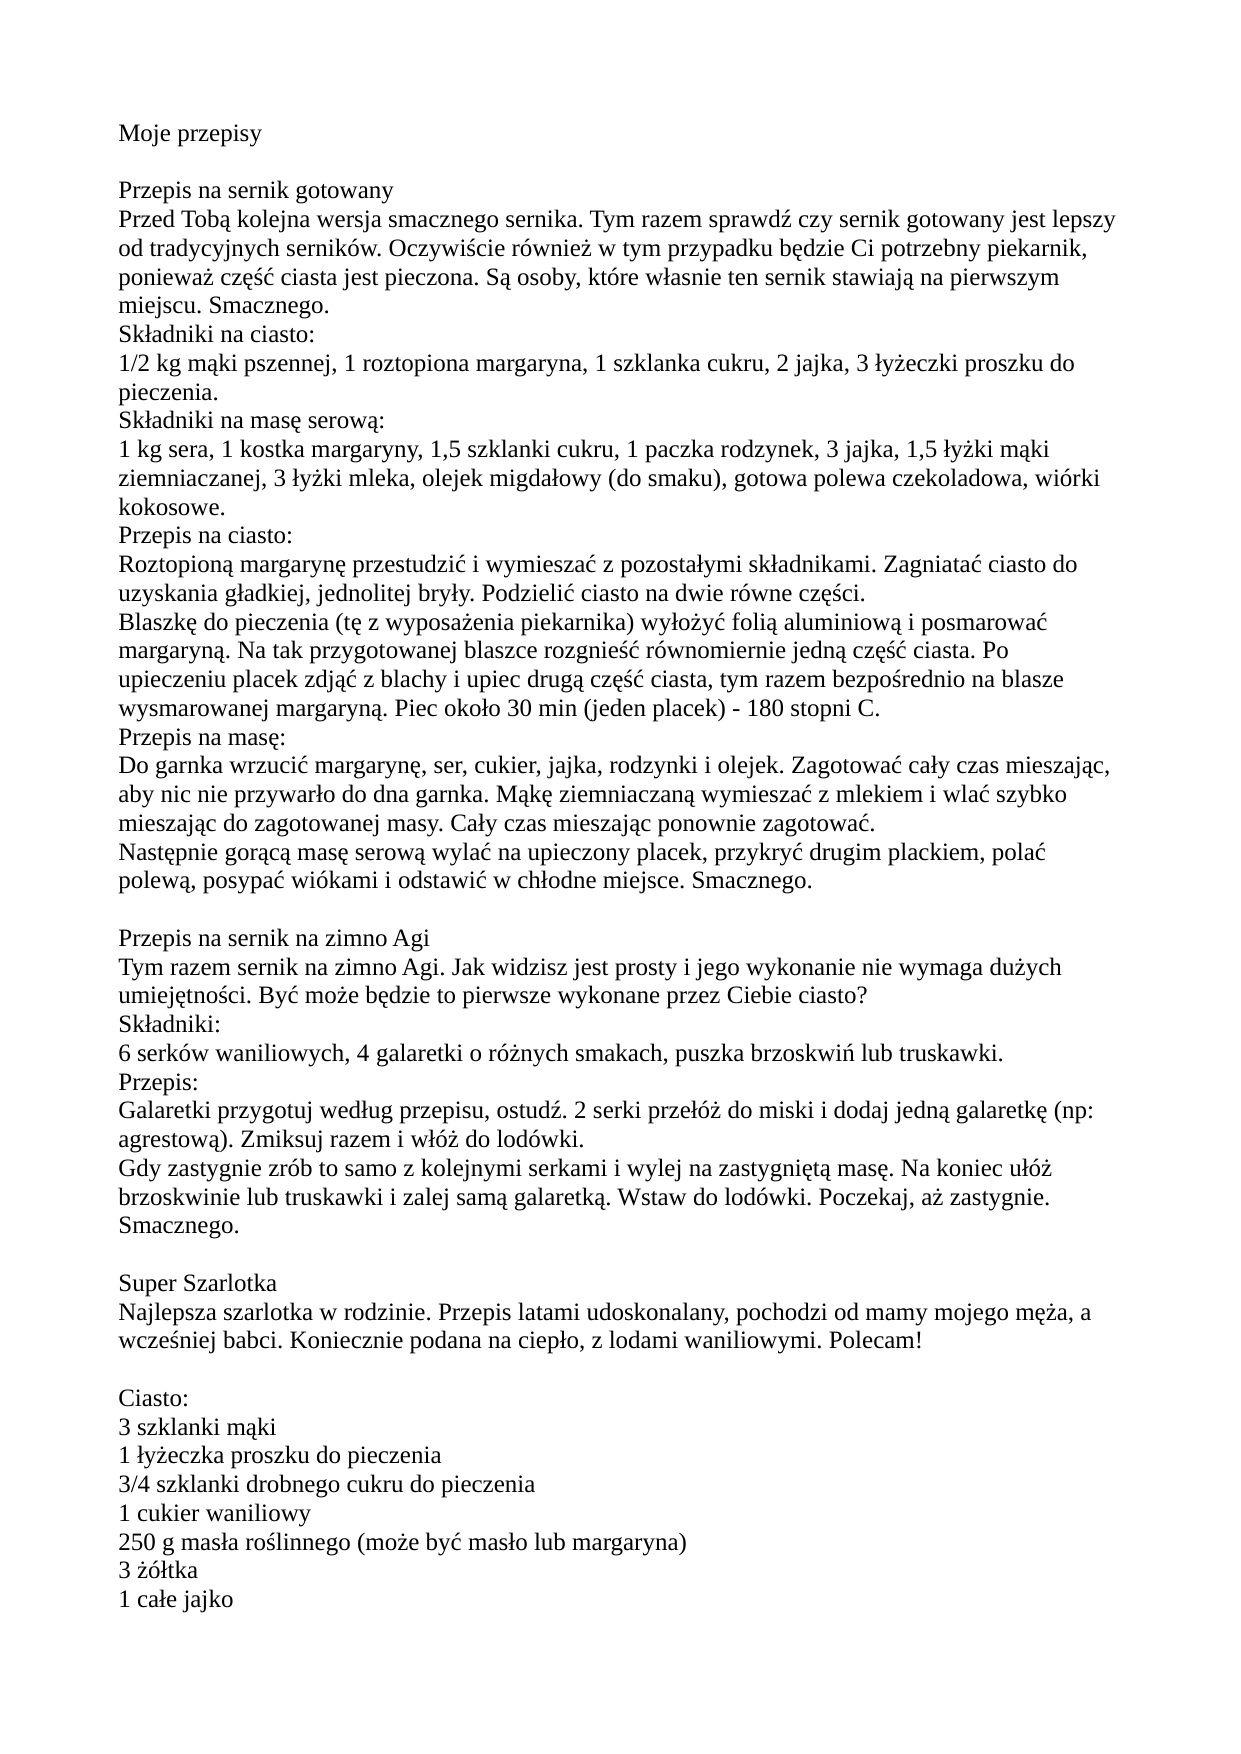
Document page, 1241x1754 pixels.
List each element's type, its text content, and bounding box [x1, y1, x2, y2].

text Blaszkę do pieczenia (tę z wyposażenia piekarnika) wyłożyć folią aluminiową i posmarować margaryną. Na tak przygotowanej blaszce rozgnieść równomiernie jedną część ciasta. Po upieczeniu placek zdjąć z blachy i upiec drugą część ciasta, tym razem bezpośrednio na blasze wysmarowanej margaryną. Piec około 30 min (jeden placek) - 180 stopni C. [118, 607, 1122, 722]
text Ciasto: [118, 1383, 1122, 1412]
text Przepis na sernik na zimno Agi [118, 923, 1122, 952]
text Moje przepisy [118, 118, 1122, 147]
text Gdy zastygnie zrób to samo z kolejnymi serkami i wylej na zastygniętą masę. Na koniec ułóż brzoskwinie lub truskawki i zalej samą galaretką. Wstaw do lodówki. Poczekaj, aż zastygnie. Smacznego. [118, 1153, 1122, 1239]
text Przepis na masę: [118, 722, 1122, 751]
text Super Szarlotka [118, 1268, 1122, 1297]
text Przepis na sernik gotowany [118, 176, 1122, 204]
text Przepis: [118, 1067, 1122, 1096]
text 3 szklanki mąki 1 łyżeczka proszku do pieczenia 3/4 szklanki drobnego cukru do pieczenia 1 cukier waniliowy 250 g masła roślinnego (może być masło lub margaryna) 3 żółtka 1 całe jajko [118, 1412, 1122, 1613]
text 1/2 kg mąki pszennej, 1 roztopiona margaryna, 1 szklanka cukru, 2 jajka, 3 łyżeczki proszku do pieczenia. [118, 348, 1122, 406]
text Składniki na ciasto: [118, 319, 1122, 348]
text Przed Tobą kolejna wersja smacznego sernika. Tym razem sprawdź czy sernik gotowany jest lepszy od tradycyjnych serników. Oczywiście również w tym przypadku będzie Ci potrzebny piekarnik, ponieważ część ciasta jest pieczona. Są osoby, które własnie ten sernik stawiają na pierwszym miejscu. Smacznego. [118, 204, 1122, 319]
text Składniki: [118, 1009, 1122, 1038]
text 6 serków waniliowych, 4 galaretki o różnych smakach, puszka brzoskwiń lub truskawki. [118, 1038, 1122, 1067]
text Składniki na masę serową: [118, 406, 1122, 434]
text Najlepsza szarlotka w rodzinie. Przepis latami udoskonalany, pochodzi od mamy mojego męża, a wcześniej babci. Koniecznie podana na ciepło, z lodami waniliowymi. Polecam! [118, 1297, 1122, 1354]
text Do garnka wrzucić margarynę, ser, cukier, jajka, rodzynki i olejek. Zagotować cały czas mieszając, aby nic nie przywarło do dna garnka. Mąkę ziemniaczaną wymieszać z mlekiem i wlać szybko mieszając do zagotowanej masy. Cały czas mieszając ponownie zagotować. [118, 751, 1122, 837]
text Przepis na ciasto: [118, 521, 1122, 549]
text Roztopioną margarynę przestudzić i wymieszać z pozostałymi składnikami. Zagniatać ciasto do uzyskania gładkiej, jednolitej bryły. Podzielić ciasto na dwie równe części. [118, 549, 1122, 607]
text Tym razem sernik na zimno Agi. Jak widzisz jest prosty i jego wykonanie nie wymaga dużych umiejętności. Być może będzie to pierwsze wykonane przez Ciebie ciasto? [118, 952, 1122, 1009]
text Galaretki przygotuj według przepisu, ostudź. 2 serki przełóż do miski i dodaj jedną galaretkę (np: agrestową). Zmiksuj razem i włóż do lodówki. [118, 1096, 1122, 1153]
text 1 kg sera, 1 kostka margaryny, 1,5 szklanki cukru, 1 paczka rodzynek, 3 jajka, 1,5 łyżki mąki ziemniaczanej, 3 łyżki mleka, olejek migdałowy (do smaku), gotowa polewa czekoladowa, wiórki kokosowe. [118, 434, 1122, 521]
text Następnie gorącą masę serową wylać na upieczony placek, przykryć drugim plackiem, polać polewą, posypać wiókami i odstawić w chłodne miejsce. Smacznego. [118, 837, 1122, 894]
